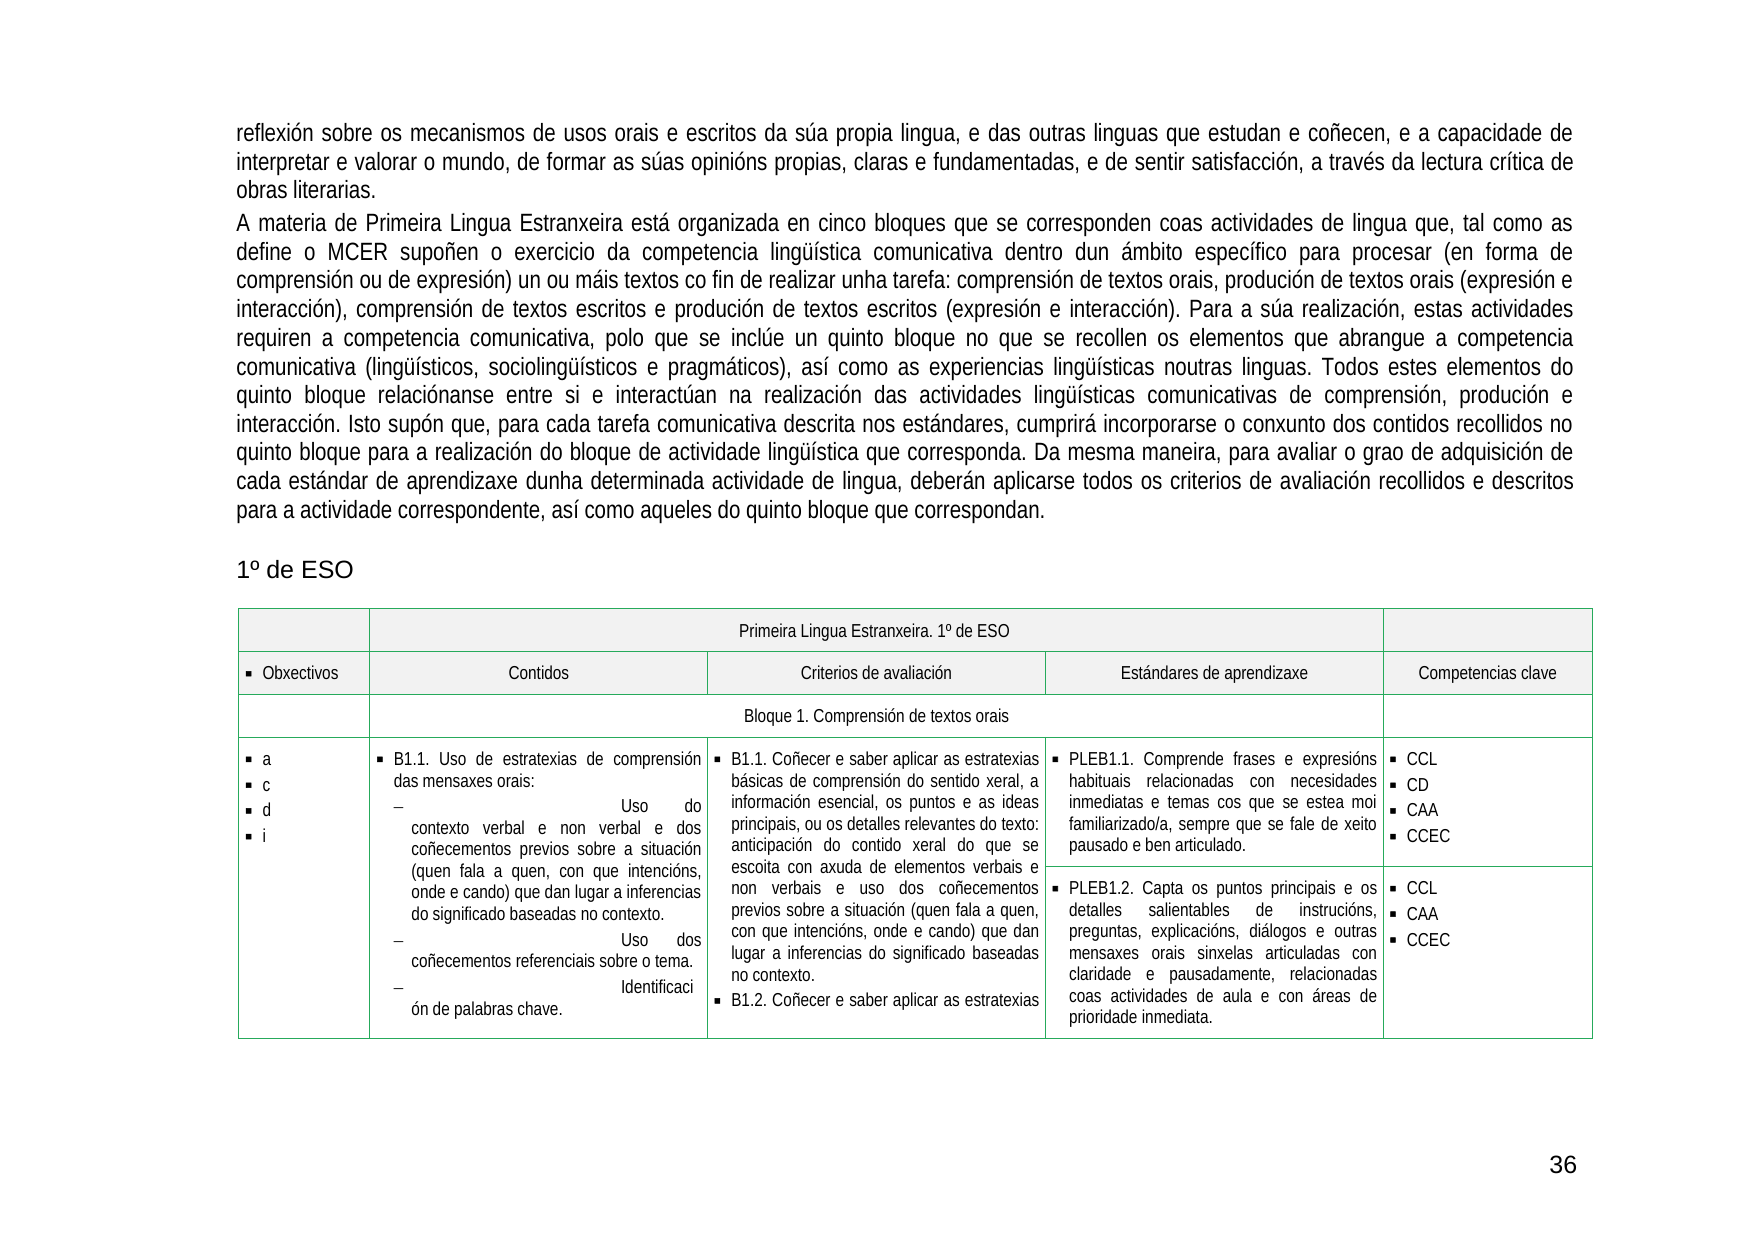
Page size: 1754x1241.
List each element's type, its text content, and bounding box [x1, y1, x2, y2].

table_header [1384, 609, 1592, 651]
text A materia de Primeira Lingua Estranxeira está organizada en cinco bloques que se corresponden coas actividades de lingua que, tal como as define o MCER supoñen o exercicio da competencia lingüística comunicativa dentro dun ámbito específico para procesar (en forma de comprensión ou de expresión) un ou máis textos co fin de realizar unha tarefa: comprensión de textos orais, produción de textos orais (expresión e interacción), comprensión de textos escritos e produción de textos escritos (expresión e interacción). Para a súa realización, estas actividades requiren a competencia comunicativa, polo que se inclúe un quinto bloque no que se recollen os elementos que abrangue a competencia comunicativa (lingüísticos, sociolingüísticos e pragmáticos), así como as experiencias lingüísticas noutras linguas. Todos estes elementos do quinto bloque relaciónanse entre si e interactúan na realización das actividades lingüísticas comunicativas de comprensión, produción e interacción. Isto supón que, para cada tarefa comunicativa descrita nos estándares, cumprirá incorporarse o conxunto dos contidos recollidos no quinto bloque para a realización do bloque de actividade lingüística que corresponda. Da mesma maneira, para avaliar o grao de adquisición de cada estándar de aprendizaxe dunha determinada actividade de lingua, deberán aplicarse todos os criterios de avaliación recollidos e descritos para a actividade correspondente, así como aqueles do quinto bloque que correspondan. [236, 208, 1577, 523]
table_cell a c d i [239, 738, 369, 1038]
table_header Primeira Lingua Estranxeira. 1º de ESO [370, 609, 1383, 651]
table_cell CCL CAA CCEC [1384, 867, 1592, 1038]
table_cell PLEB1.1. Comprende frases e expresións habituais relacionadas con necesidades inmediatas e temas cos que se estea moi familiarizado/a, sempre que se fale de xeito pausado e ben articulado. [1046, 738, 1383, 866]
text 1º de ESO [236, 554, 1577, 583]
table_cell CCL CD CAA CCEC [1384, 738, 1592, 866]
table_cell [239, 695, 369, 737]
table_cell Competencias clave [1384, 652, 1592, 694]
table_cell B1.1. Coñecer e saber aplicar as estratexias básicas de comprensión do sentido xeral, a información esencial, os puntos e as ideas principais, ou os detalles relevantes do texto: anticipación do contido xeral do que se escoita con axuda de elementos verbais e non verbais e uso dos coñecementos previos sobre a situación (quen fala a quen, con que intencións, onde e cando) que dan lugar a inferencias do significado baseadas no contexto. B1.2. Coñecer e saber aplicar as estratexias [708, 738, 1045, 1038]
table_cell Obxectivos [239, 652, 369, 694]
table_cell B1.1. Uso de estratexias de comprensión das mensaxes orais: Uso do contexto verbal e non verbal e dos coñecementos previos sobre a situación (quen fala a quen, con que intencións, onde e cando) que dan lugar a inferencias do significado baseadas no contexto. Uso dos coñecementos referenciais sobre o tema. Identificación de palabras chave. Adaptación da escoita á súa finalidade (global e/ou específica). Identificación dos recursos lingüísticos ou temáticos adquiridos. Inferencia do significado probable das palabras ou das frases que descoñece. B1.2. Tolerancia da comprensión parcial ou vaga nunha situación comunicativa. B1.3. Perseveranza no logro da comprensión oral, reescoitando o texto gravado ou solicitando repetición ou reformulacións do dito. [370, 738, 707, 1038]
text reflexión sobre os mecanismos de usos orais e escritos da súa propia lingua, e das outras linguas que estudan e coñecen, e a capacidade de interpretar e valorar o mundo, de formar as súas opinións propias, claras e fundamentadas, e de sentir satisfacción, a través da lectura crítica de obras literarias. [236, 118, 1577, 204]
table_cell Estándares de aprendizaxe [1046, 652, 1383, 694]
table_cell PLEB1.2. Capta os puntos principais e os detalles salientables de instrucións, preguntas, explicacións, diálogos e outras mensaxes orais sinxelas articuladas con claridade e pausadamente, relacionadas coas actividades de aula e con áreas de prioridade inmediata. [1046, 867, 1383, 1038]
table_header [239, 609, 369, 651]
table_cell Criterios de avaliación [708, 652, 1045, 694]
table_cell Contidos [370, 652, 707, 694]
table_cell Bloque 1. Comprensión de textos orais [370, 695, 1383, 737]
table_cell [1384, 695, 1592, 737]
